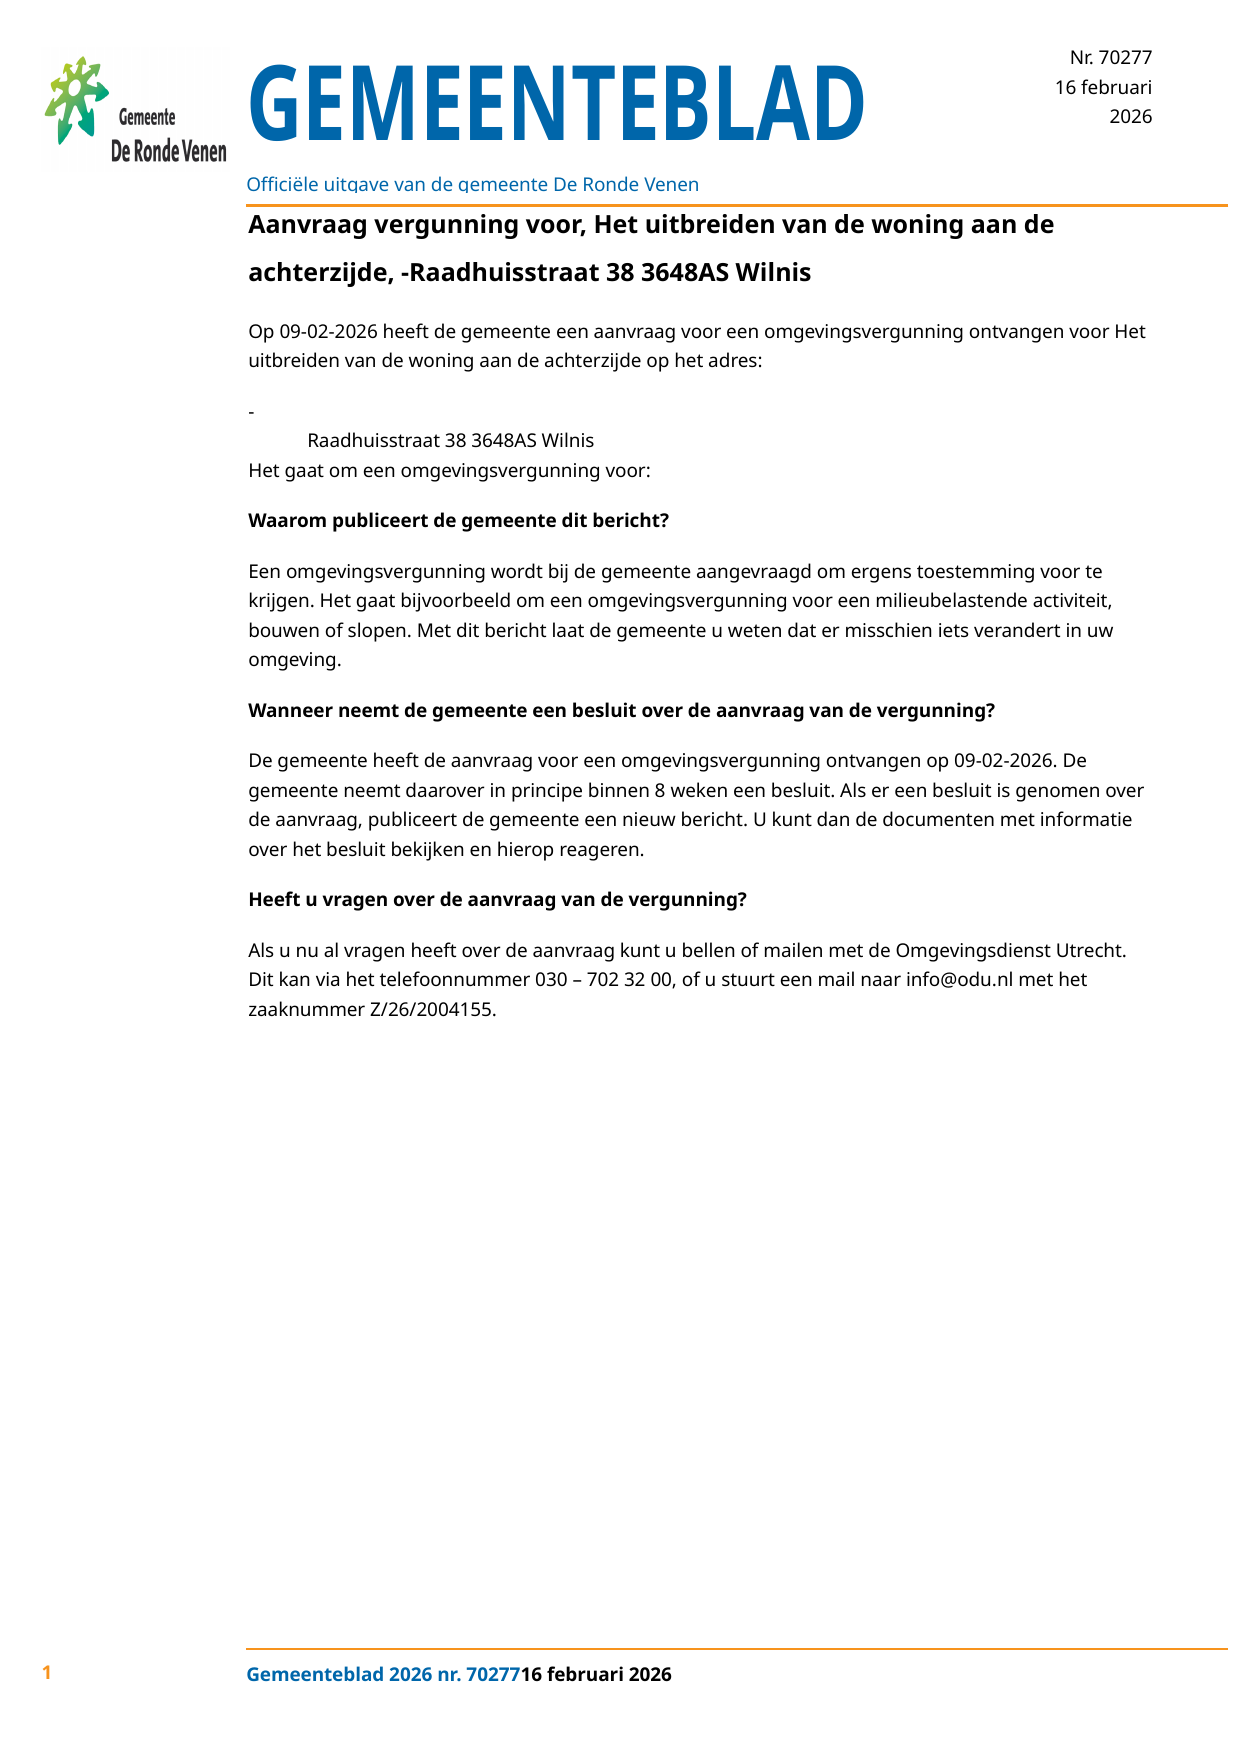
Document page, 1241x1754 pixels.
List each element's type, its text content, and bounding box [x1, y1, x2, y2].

text Aanvraag vergunning voor, Het uitbreiden van de woning aan de achterzijde, -Raadhuisstraat 38 3648AS Wilnis [248, 207, 1152, 288]
text Een omgevingsvergunning wordt bij de gemeente aangevraagd om ergens toestemming voor te krijgen. Het gaat bijvoorbeeld om een omgevingsvergunning voor een milieubelastende activiteit, bouwen of slopen. Met dit bericht laat de gemeente u weten dat er misschien iets verandert in uw omgeving. [248, 558, 1152, 672]
text Het gaat om een omgevingsvergunning voor: [248, 457, 1152, 483]
text Wanneer neemt de gemeente een besluit over de aanvraag van de vergunning? [248, 697, 1152, 723]
list Raadhuisstraat 38 3648AS Wilnis [248, 427, 1152, 453]
text Op 09-02-2026 heeft de gemeente een aanvraag voor een omgevingsvergunning ontvangen voor Het uitbreiden van de woning aan de achterzijde op het adres: [248, 318, 1152, 373]
picture [41, 47, 231, 172]
text Heeft u vragen over de aanvraag van de vergunning? [248, 887, 1152, 912]
text De gemeente heeft de aanvraag voor een omgevingsvergunning ontvangen op 09-02-2026. De gemeente neemt daarover in principe binnen 8 weken een besluit. Als er een besluit is genomen over de aanvraag, publiceert de gemeente een nieuw bericht. U kunt dan de documenten met informatie over het besluit bekijken en hierop reageren. [248, 747, 1152, 862]
text Als u nu al vragen heeft over de aanvraag kunt u bellen of mailen met de Omgevingsdienst Utrecht. Dit kan via het telefoonnummer 030 – 702 32 00, of u stuurt een mail naar info@odu.nl met het zaaknummer Z/26/2004155. [248, 937, 1152, 1022]
text Waarom publiceert de gemeente dit bericht? [248, 507, 1152, 533]
